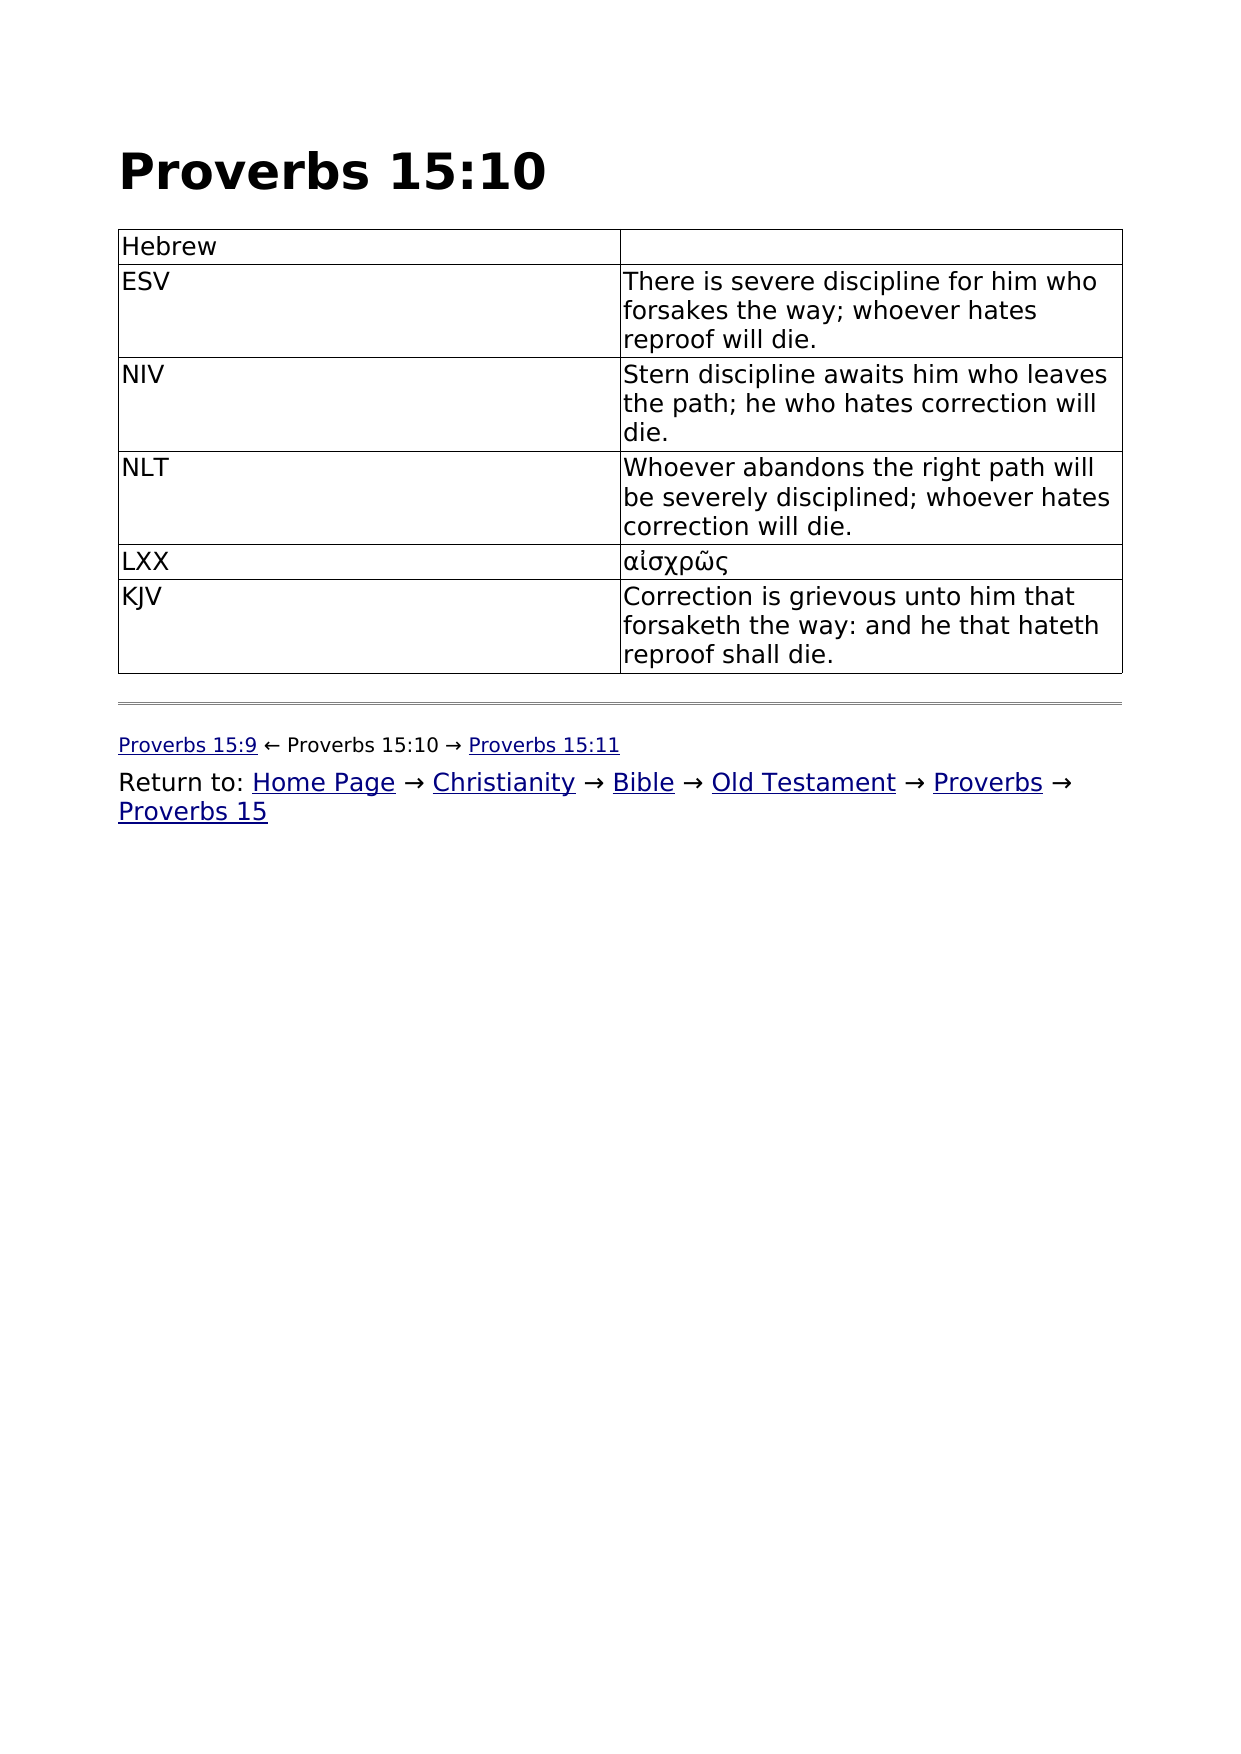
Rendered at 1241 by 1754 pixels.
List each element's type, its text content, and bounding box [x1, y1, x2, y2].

text Return to: Home Page → Christianity → Bible → Old Testament → Proverbs → Proverbs 15 [118, 768, 1122, 826]
table_cell LXX [119, 545, 620, 579]
table_cell NIV [119, 358, 620, 451]
table_cell ESV [119, 265, 620, 357]
table_cell αἰσχρῶς [621, 545, 1122, 579]
table_header [621, 230, 1122, 264]
table_cell KJV [119, 580, 620, 673]
table_cell NLT [119, 452, 620, 544]
table_cell There is severe discipline for him who forsakes the way; whoever hates reproof will die. [621, 265, 1122, 357]
text Proverbs 15:9 ← Proverbs 15:10 → Proverbs 15:11 [118, 734, 1122, 768]
subtitle Proverbs 15:10 [118, 143, 1122, 201]
table_cell Stern discipline awaits him who leaves the path; he who hates correction will die. [621, 358, 1122, 451]
table_cell Correction is grievous unto him that forsaketh the way: and he that hateth reproof shall die. [621, 580, 1122, 673]
table_header Hebrew [119, 230, 620, 264]
table_cell Whoever abandons the right path will be severely disciplined; whoever hates correction will die. [621, 452, 1122, 544]
